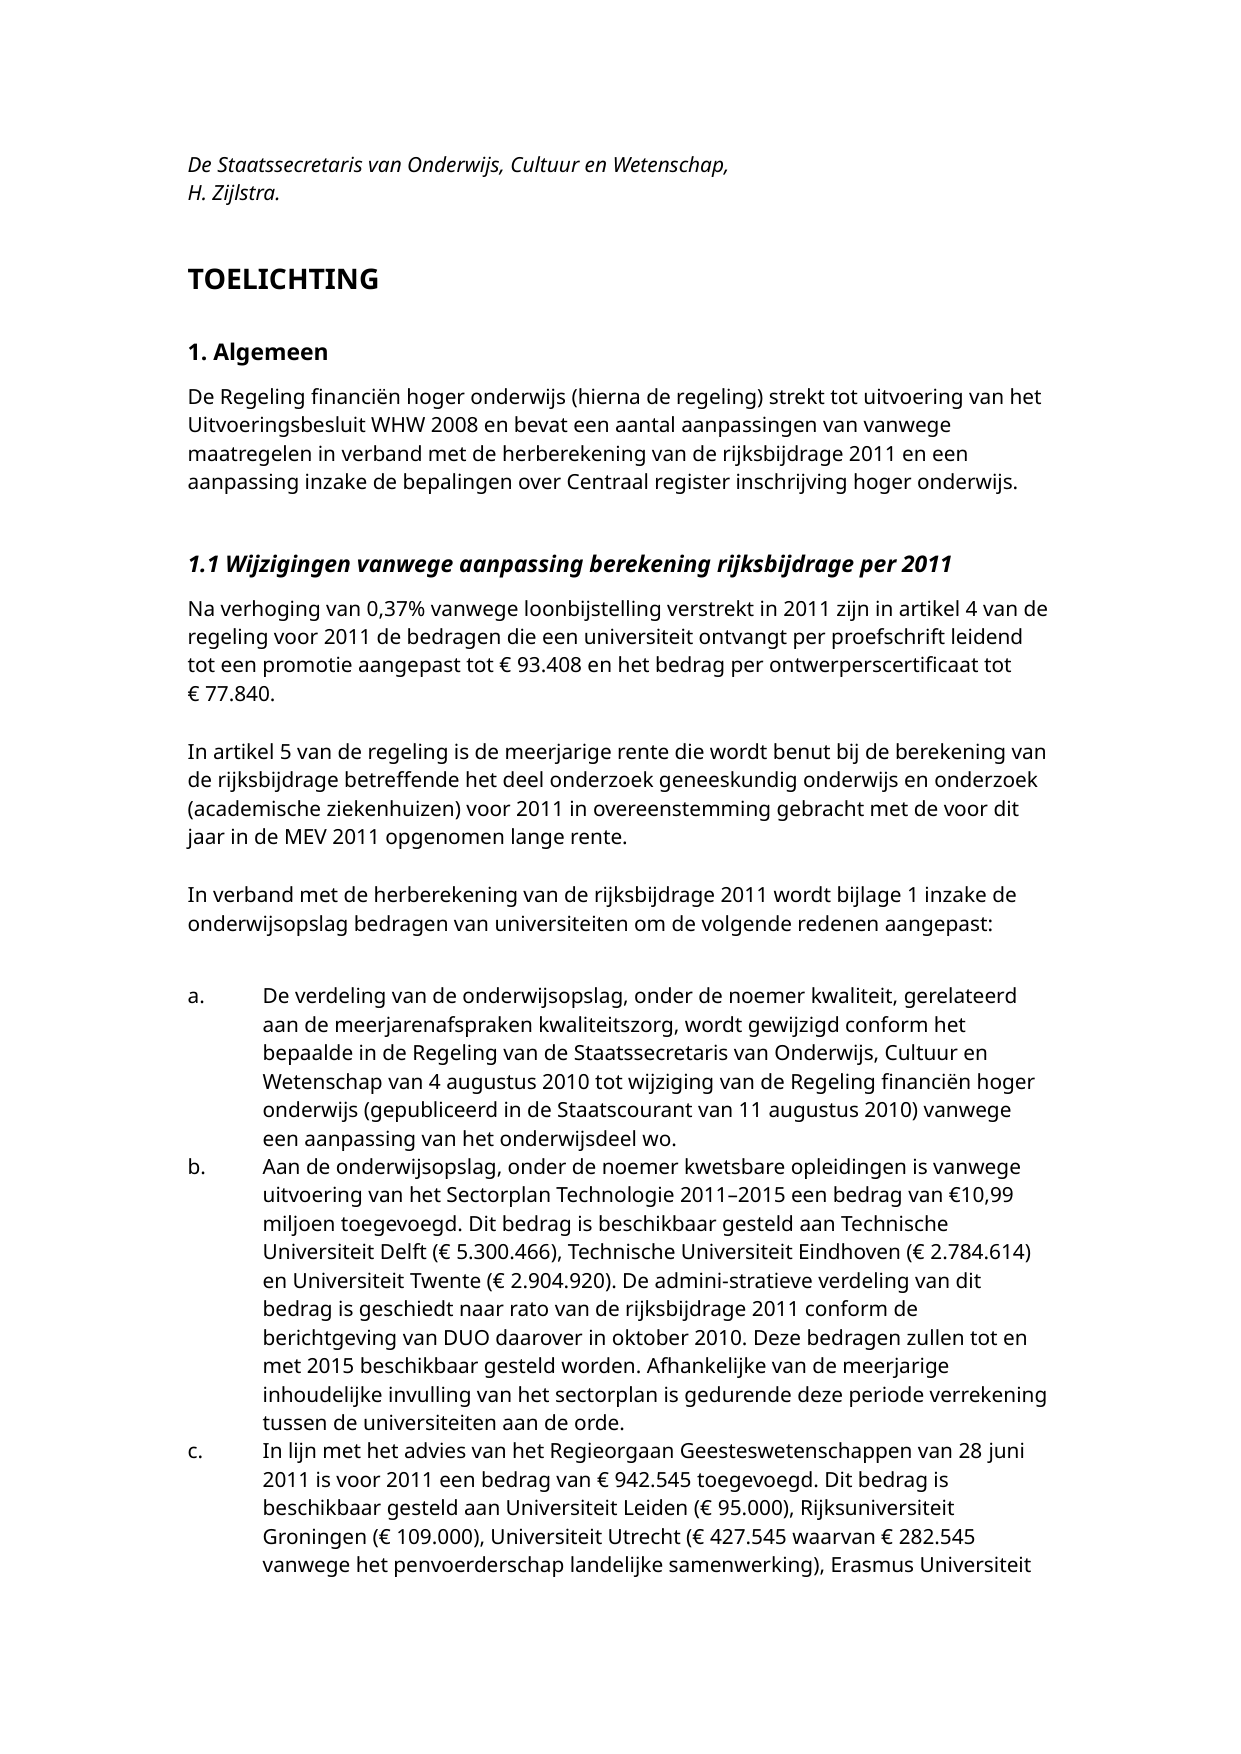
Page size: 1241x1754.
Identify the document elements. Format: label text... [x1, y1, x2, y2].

text Na verhoging van 0,37% vanwege loonbijstelling verstrekt in 2011 zijn in artikel 4 van de regeling voor 2011 de bedragen die een universiteit ontvangt per proefschrift leidend tot een promotie aangepast tot € 93.408 en het bedrag per ontwerperscertificaat tot € 77.840. [187, 594, 1053, 707]
text H. Zijlstra. [187, 178, 1053, 207]
list Aan de onderwijsopslag, onder de noemer kwetsbare opleidingen is vanwege uitvoering van het Sectorplan Technologie 2011–2015 een bedrag van €10,99 miljoen toegevoegd. Dit bedrag is beschikbaar gesteld aan Technische Universiteit Delft (€ 5.300.466), Technische Universiteit Eindhoven (€ 2.784.614) en Universiteit Twente (€ 2.904.920). De admini-stratieve verdeling van dit bedrag is geschiedt naar rato van de rijksbijdrage 2011 conform de berichtgeving van DUO daarover in oktober 2010. Deze bedragen zullen tot en met 2015 beschikbaar gesteld worden. Afhankelijke van de meerjarige inhoudelijke invulling van het sectorplan is gedurende deze periode verrekening tussen de universiteiten aan de orde. [187, 1152, 1053, 1437]
subtitle 1.1 Wijzigingen vanwege aanpassing berekening rijksbijdrage per 2011 [187, 547, 1053, 579]
list In lijn met het advies van het Regieorgaan Geesteswetenschappen van 28 juni 2011 is voor 2011 een bedrag van € 942.545 toegevoegd. Dit bedrag is beschikbaar gesteld aan Universiteit Leiden (€ 95.000), Rijksuniversiteit Groningen (€ 109.000), Universiteit Utrecht (€ 427.545 waarvan € 282.545 vanwege het penvoerderschap landelijke samenwerking), Erasmus Universiteit [187, 1437, 1053, 1579]
text In verband met de herberekening van de rijksbijdrage 2011 wordt bijlage 1 inzake de onderwijsopslag bedragen van universiteiten om de volgende redenen aangepast: [187, 880, 1053, 937]
text In artikel 5 van de regeling is de meerjarige rente die wordt benut bij de berekening van de rijksbijdrage betreffende het deel onderzoek geneeskundig onderwijs en onderzoek (academische ziekenhuizen) voor 2011 in overeenstemming gebracht met de voor dit jaar in de MEV 2011 opgenomen lange rente. [187, 737, 1053, 851]
text De Staatssecretaris van Onderwijs, Cultuur en Wetenschap, [187, 150, 1053, 178]
subtitle TOELICHTING [187, 259, 1053, 298]
list De verdeling van de onderwijsopslag, onder de noemer kwaliteit, gerelateerd aan de meerjarenafspraken kwaliteitszorg, wordt gewijzigd conform het bepaalde in de Regeling van de Staatssecretaris van Onderwijs, Cultuur en Wetenschap van 4 augustus 2010 tot wijziging van de Regeling financiën hoger onderwijs (gepubliceerd in de Staatscourant van 11 augustus 2010) vanwege een aanpassing van het onderwijsdeel wo. [187, 982, 1053, 1152]
subtitle 1. Algemeen [187, 336, 1053, 367]
text De Regeling financiën hoger onderwijs (hierna de regeling) strekt tot uitvoering van het Uitvoeringsbesluit WHW 2008 en bevat een aantal aanpassingen van vanwege maatregelen in verband met de herberekening van de rijksbijdrage 2011 en een aanpassing inzake de bepalingen over Centraal register inschrijving hoger onderwijs. [187, 382, 1053, 496]
